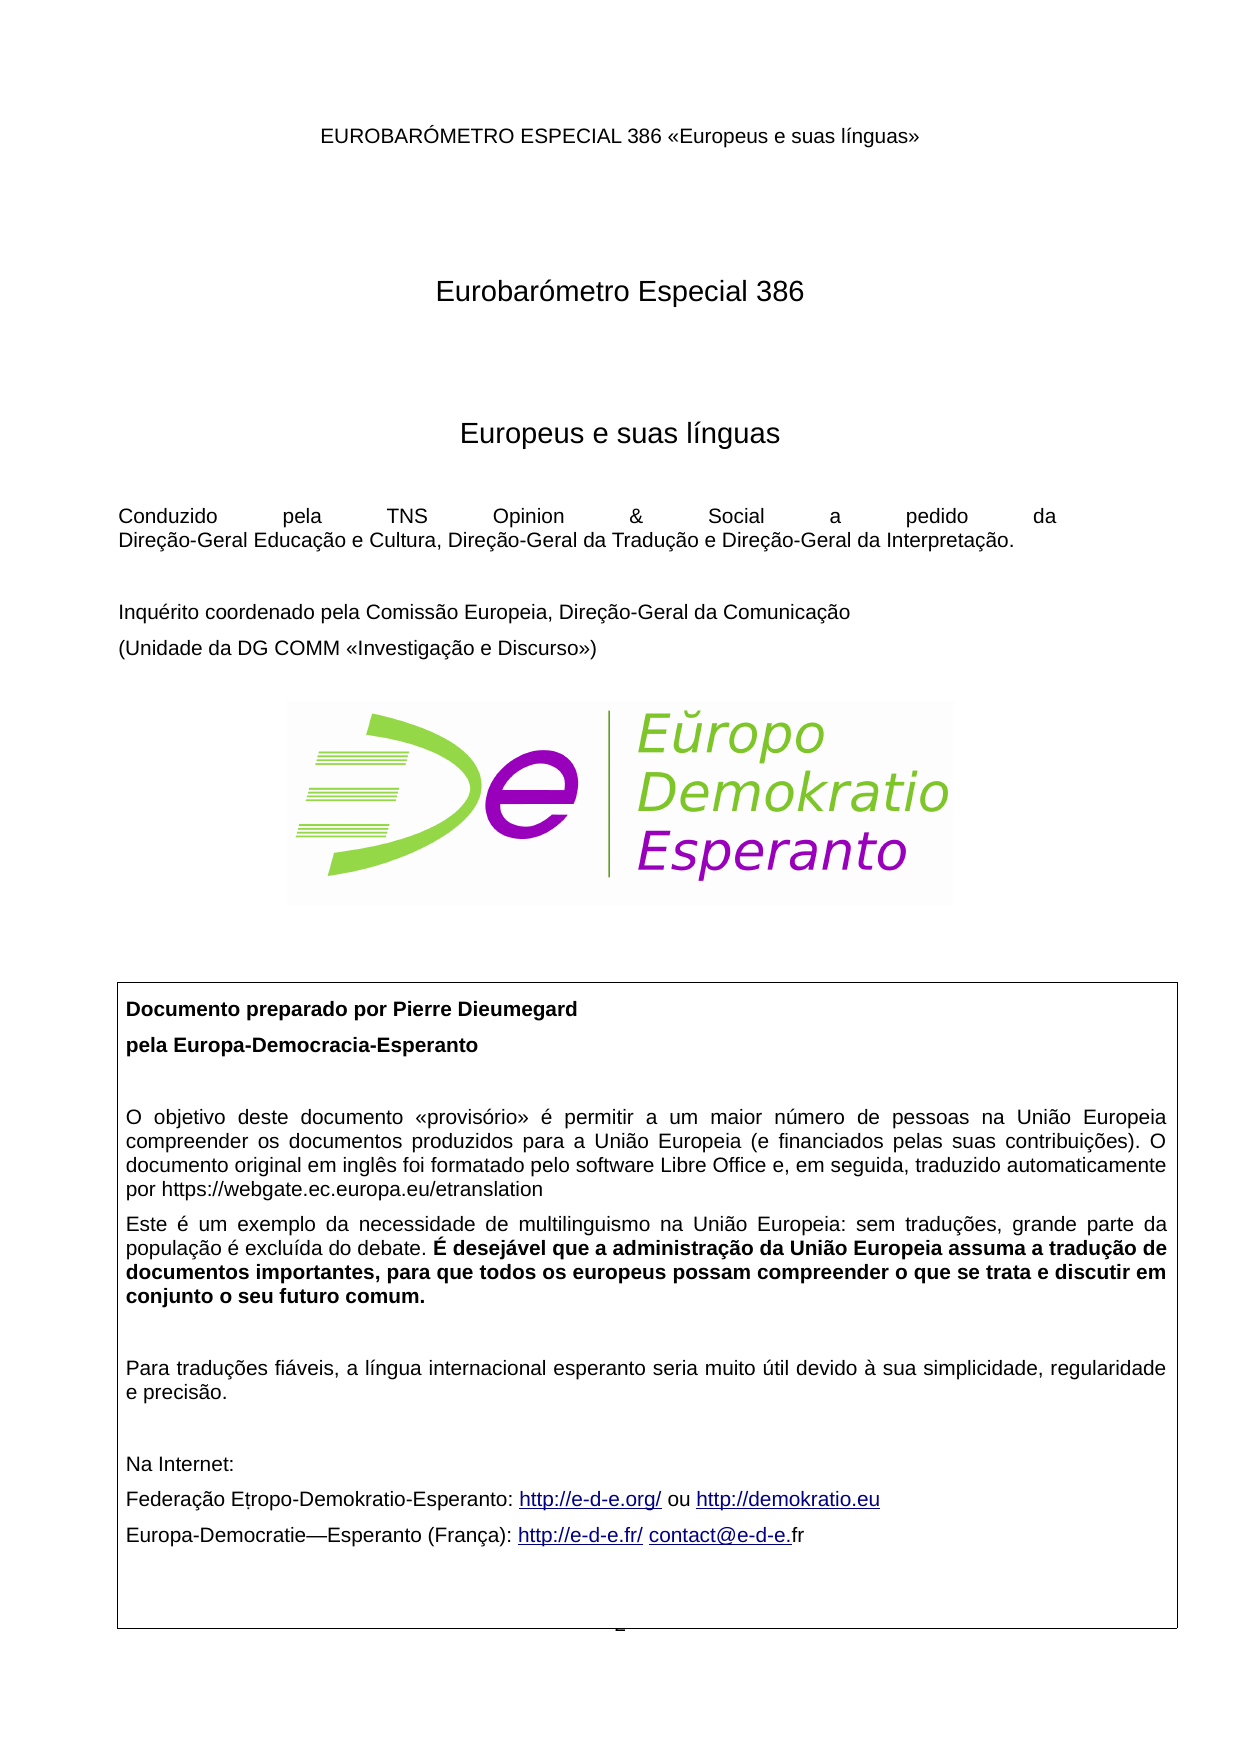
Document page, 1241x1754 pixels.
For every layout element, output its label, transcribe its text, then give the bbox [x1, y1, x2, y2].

subtitle Europeus e suas línguas [118, 416, 1122, 450]
text Europa-Democratie—Esperanto (França): http://e-d-e.fr/ contact@e-d-e.fr [126, 1523, 1168, 1547]
text Federação Eṭropo-Demokratio-Esperanto: http://e-d-e.org/ ou http://demokratio.eu [126, 1487, 1168, 1511]
text (Unidade da DG COMM «Investigação e Discurso») [118, 636, 1122, 659]
text Conduzido pela TNS Opinion & Social a pedido da Direção-Geral Educação e Cultura, Direção-Geral da Tradução e Direção-Geral da Interpretação. [118, 504, 1122, 552]
text Este é um exemplo da necessidade de multilinguismo na União Europeia: sem traduções, grande parte da população é excluída do debate. É desejável que a administração da União Europeia assuma a tradução de documentos importantes, para que todos os europeus possam compreender o que se trata e discutir em conjunto o seu futuro comum. [126, 1212, 1168, 1308]
text O objetivo deste documento «provisório» é permitir a um maior número de pessoas na União Europeia compreender os documentos produzidos para a União Europeia (e financiados pelas suas contribuições). O documento original em inglês foi formatado pelo software Libre Office e, em seguida, traduzido automaticamente por https://webgate.ec.europa.eu/etranslation [126, 1104, 1168, 1200]
text Para traduções fiáveis, a língua internacional esperanto seria muito útil devido à sua simplicidade, regularidade e precisão. [126, 1356, 1168, 1404]
subtitle Eurobarómetro Especial 386 [118, 274, 1122, 308]
text Inquérito coordenado pela Comissão Europeia, Direção-Geral da Comunicação [118, 600, 1122, 624]
text Documento preparado por Pierre Dieumegard [126, 997, 1168, 1021]
picture [286, 701, 954, 906]
text Na Internet: [126, 1451, 1168, 1475]
text pela Europa-Democracia-Esperanto [126, 1033, 1168, 1057]
